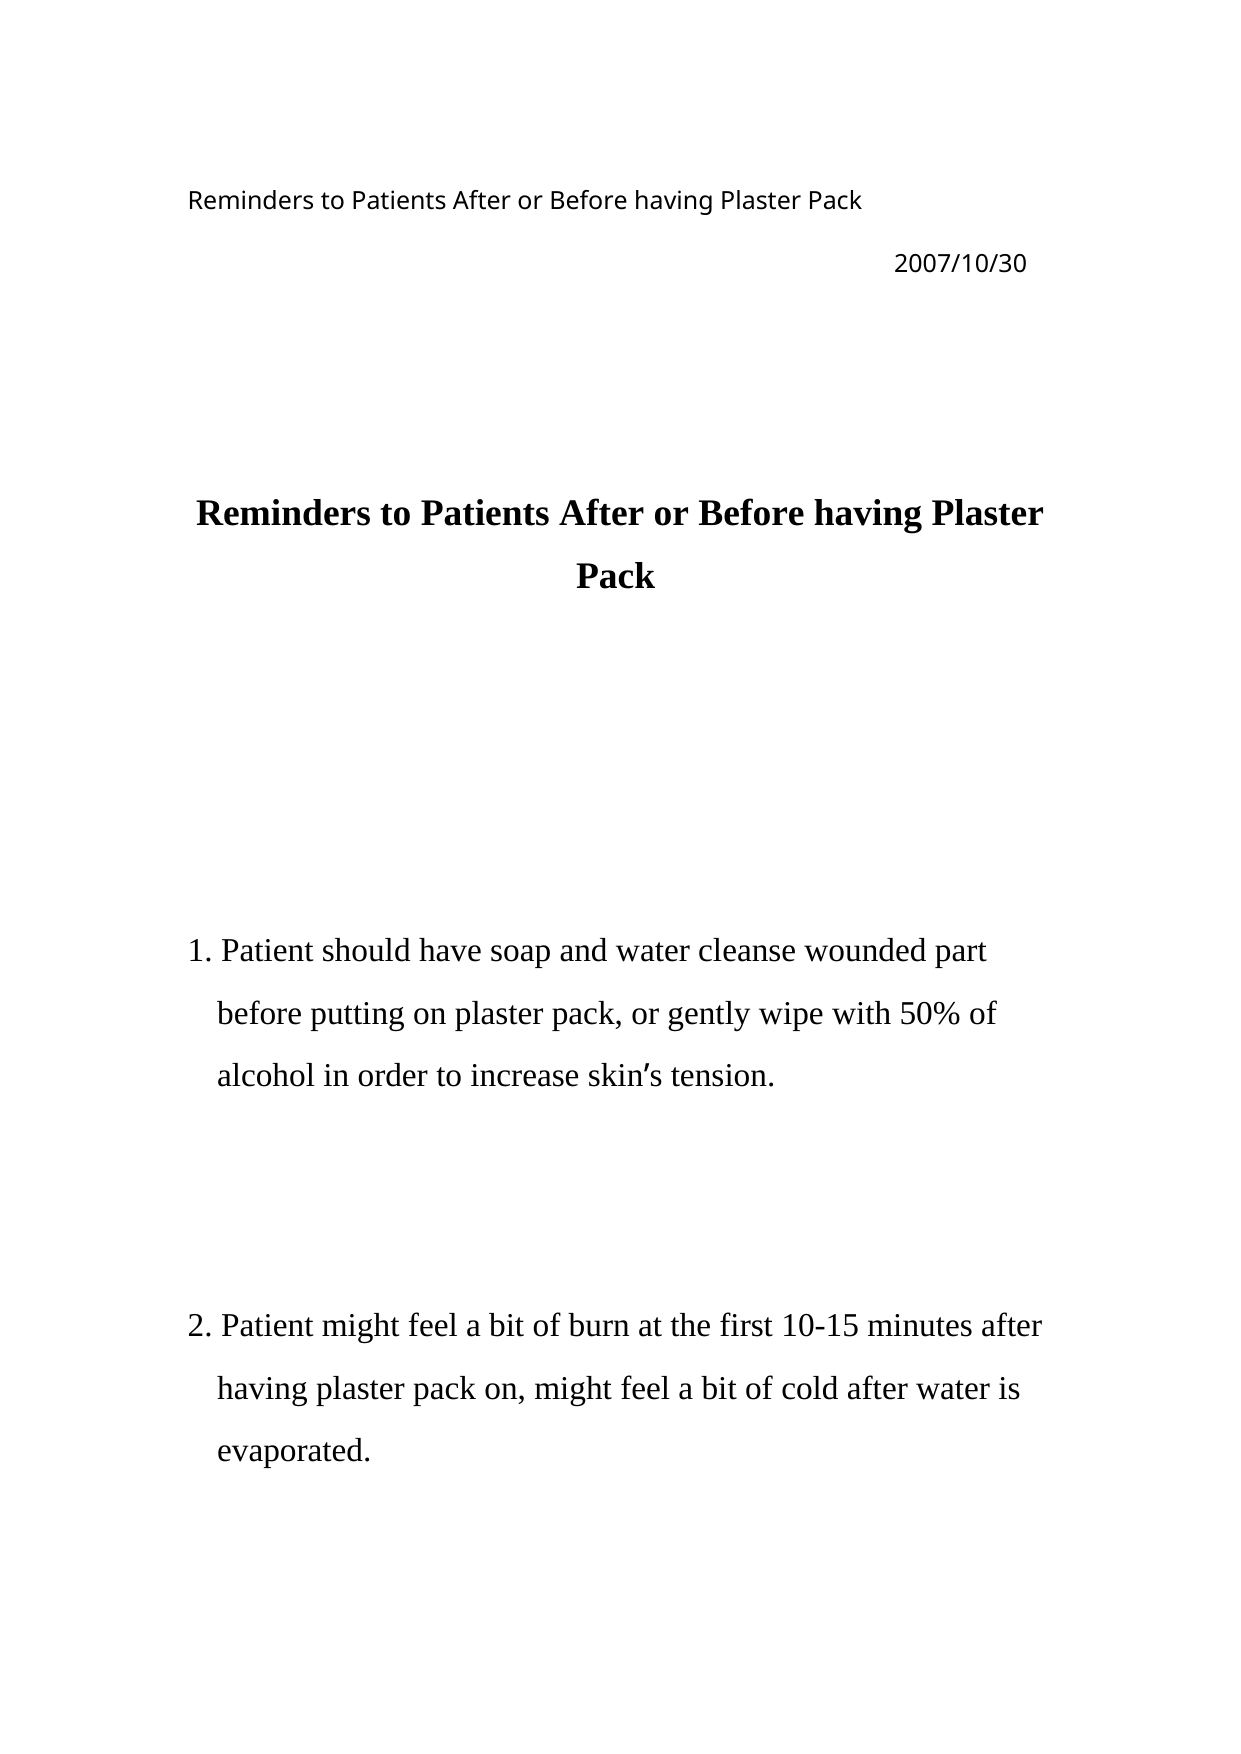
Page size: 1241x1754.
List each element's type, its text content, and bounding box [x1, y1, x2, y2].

table_header Reminders to Patients After or Before having Plaster Pack [188, 158, 1053, 221]
text 1. Patient should have soap and water cleanse wounded part before putting on plaster pack, or gently wipe with 50% of alcohol in order to increase skin’s tension. [187, 908, 1053, 1096]
text Reminders to Patients After or Before having Plaster Pack [187, 471, 1053, 596]
table_cell 2007/10/30 [188, 221, 1053, 283]
table_cell [188, 283, 1053, 346]
text 2. Patient might feel a bit of burn at the first 10-15 minutes after having plaster pack on, might feel a bit of cold after water is evaporated. [187, 1283, 1053, 1471]
